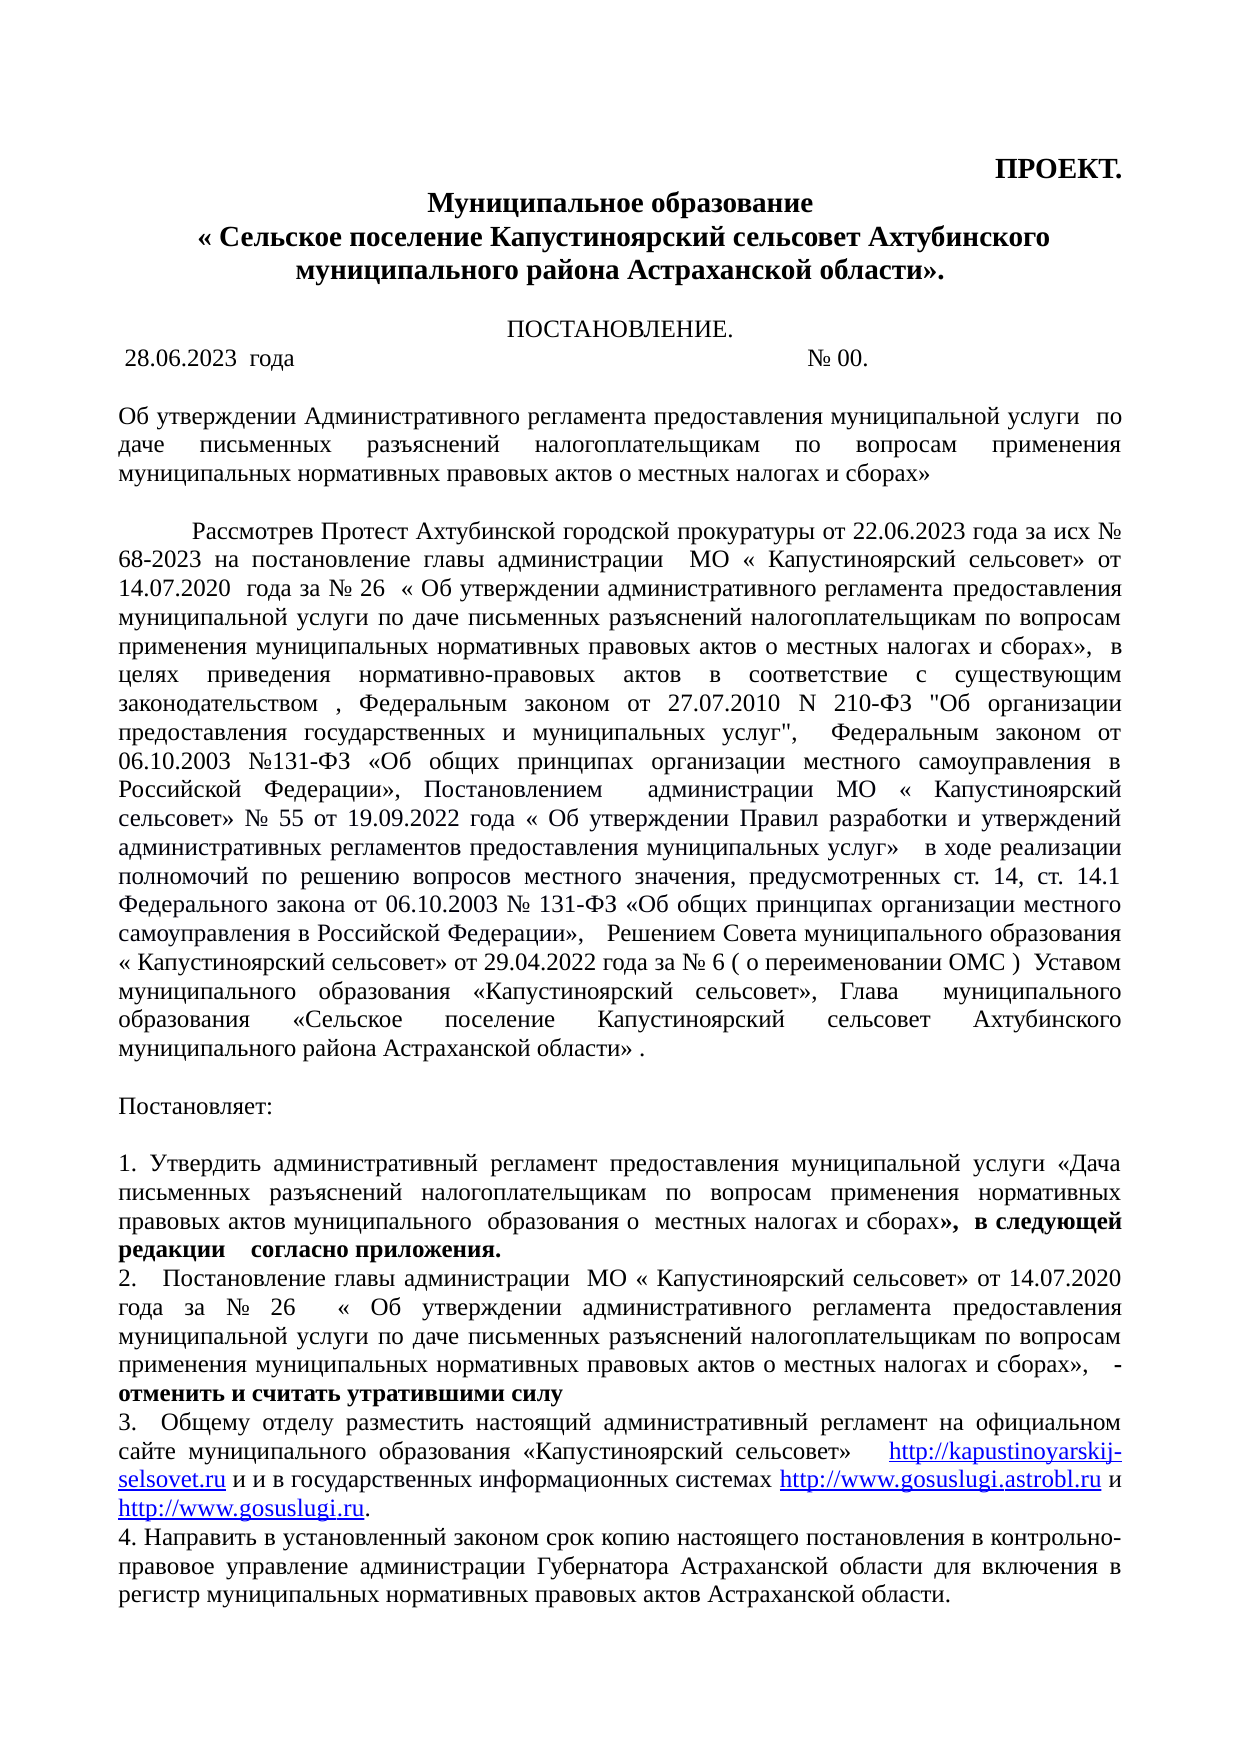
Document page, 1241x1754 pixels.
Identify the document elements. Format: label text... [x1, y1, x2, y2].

text 1. Утвердить административный регламент предоставления муниципальной услуги «Дача письменных разъяснений налогоплательщикам по вопросам применения нормативных правовых актов муниципального образования о местных налогах и сборах», в следующей редакции согласно приложения. [118, 1148, 1122, 1263]
text 2. Постановление главы администрации МО « Капустиноярский сельсовет» от 14.07.2020 года за № 26 « Об утверждении административного регламента предоставления муниципальной услуги по даче письменных разъяснений налогоплательщикам по вопросам применения муниципальных нормативных правовых актов о местных налогах и сборах», - отменить и считать утратившими силу [118, 1263, 1122, 1407]
text Об утверждении Административного регламента предоставления муниципальной услуги по даче письменных разъяснений налогоплательщикам по вопросам применения муниципальных нормативных правовых актов о местных налогах и сборах» [118, 401, 1122, 487]
text Постановляет: [118, 1091, 1122, 1119]
text Муниципальное образование [118, 185, 1122, 219]
text « Сельское поселение Капустиноярский сельсовет Ахтубинского муниципального района Астраханской области». [118, 219, 1122, 286]
text ПРОЕКТ. [118, 152, 1122, 185]
text 4. Направить в установленный законом срок копию настоящего постановления в контрольно-правовое управление администрации Губернатора Астраханской области для включения в регистр муниципальных нормативных правовых актов Астраханской области. [118, 1522, 1122, 1608]
text 28.06.2023 года № 00. [118, 343, 1122, 372]
text ПОСТАНОВЛЕНИЕ. [118, 314, 1122, 343]
text 3. Общему отделу разместить настоящий административный регламент на официальном сайте муниципального образования «Капустиноярский сельсовет» http://kapustinoyarskij-selsovet.ru и и в государственных информационных системах http://www.gosuslugi.astrobl.ru и http://www.gosuslugi.ru. [118, 1407, 1122, 1522]
text Рассмотрев Протест Ахтубинской городской прокуратуры от 22.06.2023 года за исх № 68-2023 на постановление главы администрации МО « Капустиноярский сельсовет» от 14.07.2020 года за № 26 « Об утверждении административного регламента предоставления муниципальной услуги по даче письменных разъяснений налогоплательщикам по вопросам применения муниципальных нормативных правовых актов о местных налогах и сборах», в целях приведения нормативно-правовых актов в соответствие с существующим законодательством , Федеральным законом от 27.07.2010 N 210-ФЗ "Об организации предоставления государственных и муниципальных услуг", Федеральным законом от 06.10.2003 №131-ФЗ «Об общих принципах организации местного самоуправления в Российской Федерации», Постановлением администрации МО « Капустиноярский сельсовет» № 55 от 19.09.2022 года « Об утверждении Правил разработки и утверждений административных регламентов предоставления муниципальных услуг» в ходе реализации полномочий по решению вопросов местного значения, предусмотренных ст. 14, ст. 14.1 Федерального закона от 06.10.2003 № 131-ФЗ «Об общих принципах организации местного самоуправления в Российской Федерации», Решением Совета муниципального образования « Капустиноярский сельсовет» от 29.04.2022 года за № 6 ( о переименовании ОМС ) Уставом муниципального образования «Капустиноярский сельсовет», Глава муниципального образования «Сельское поселение Капустиноярский сельсовет Ахтубинского муниципального района Астраханской области» . [118, 516, 1122, 1062]
